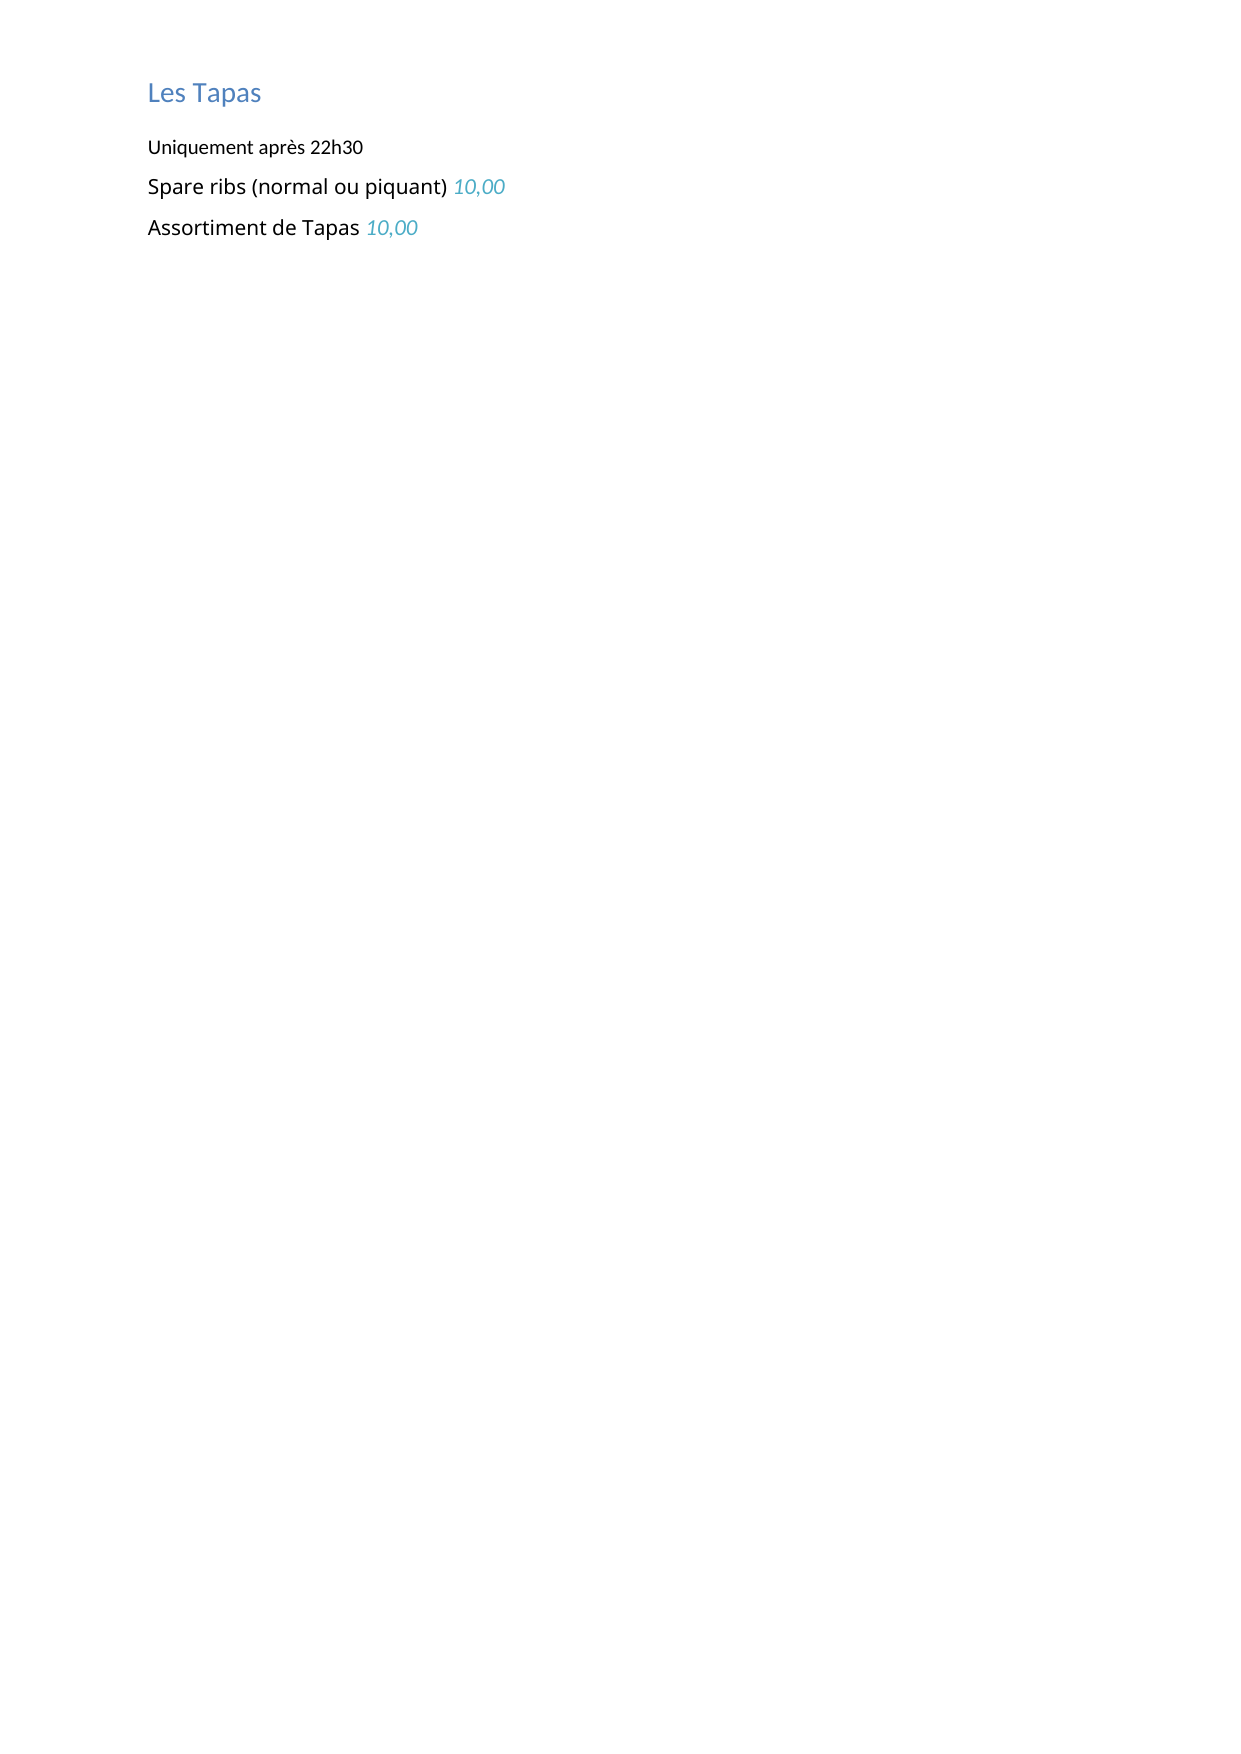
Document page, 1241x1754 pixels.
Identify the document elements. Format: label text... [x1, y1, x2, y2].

text Assortiment de Tapas 10,00 [148, 213, 1093, 242]
text Les Tapas [148, 74, 1093, 109]
text Uniquement après 22h30 [148, 134, 1093, 160]
text Spare ribs (normal ou piquant) 10,00 [148, 172, 1093, 201]
